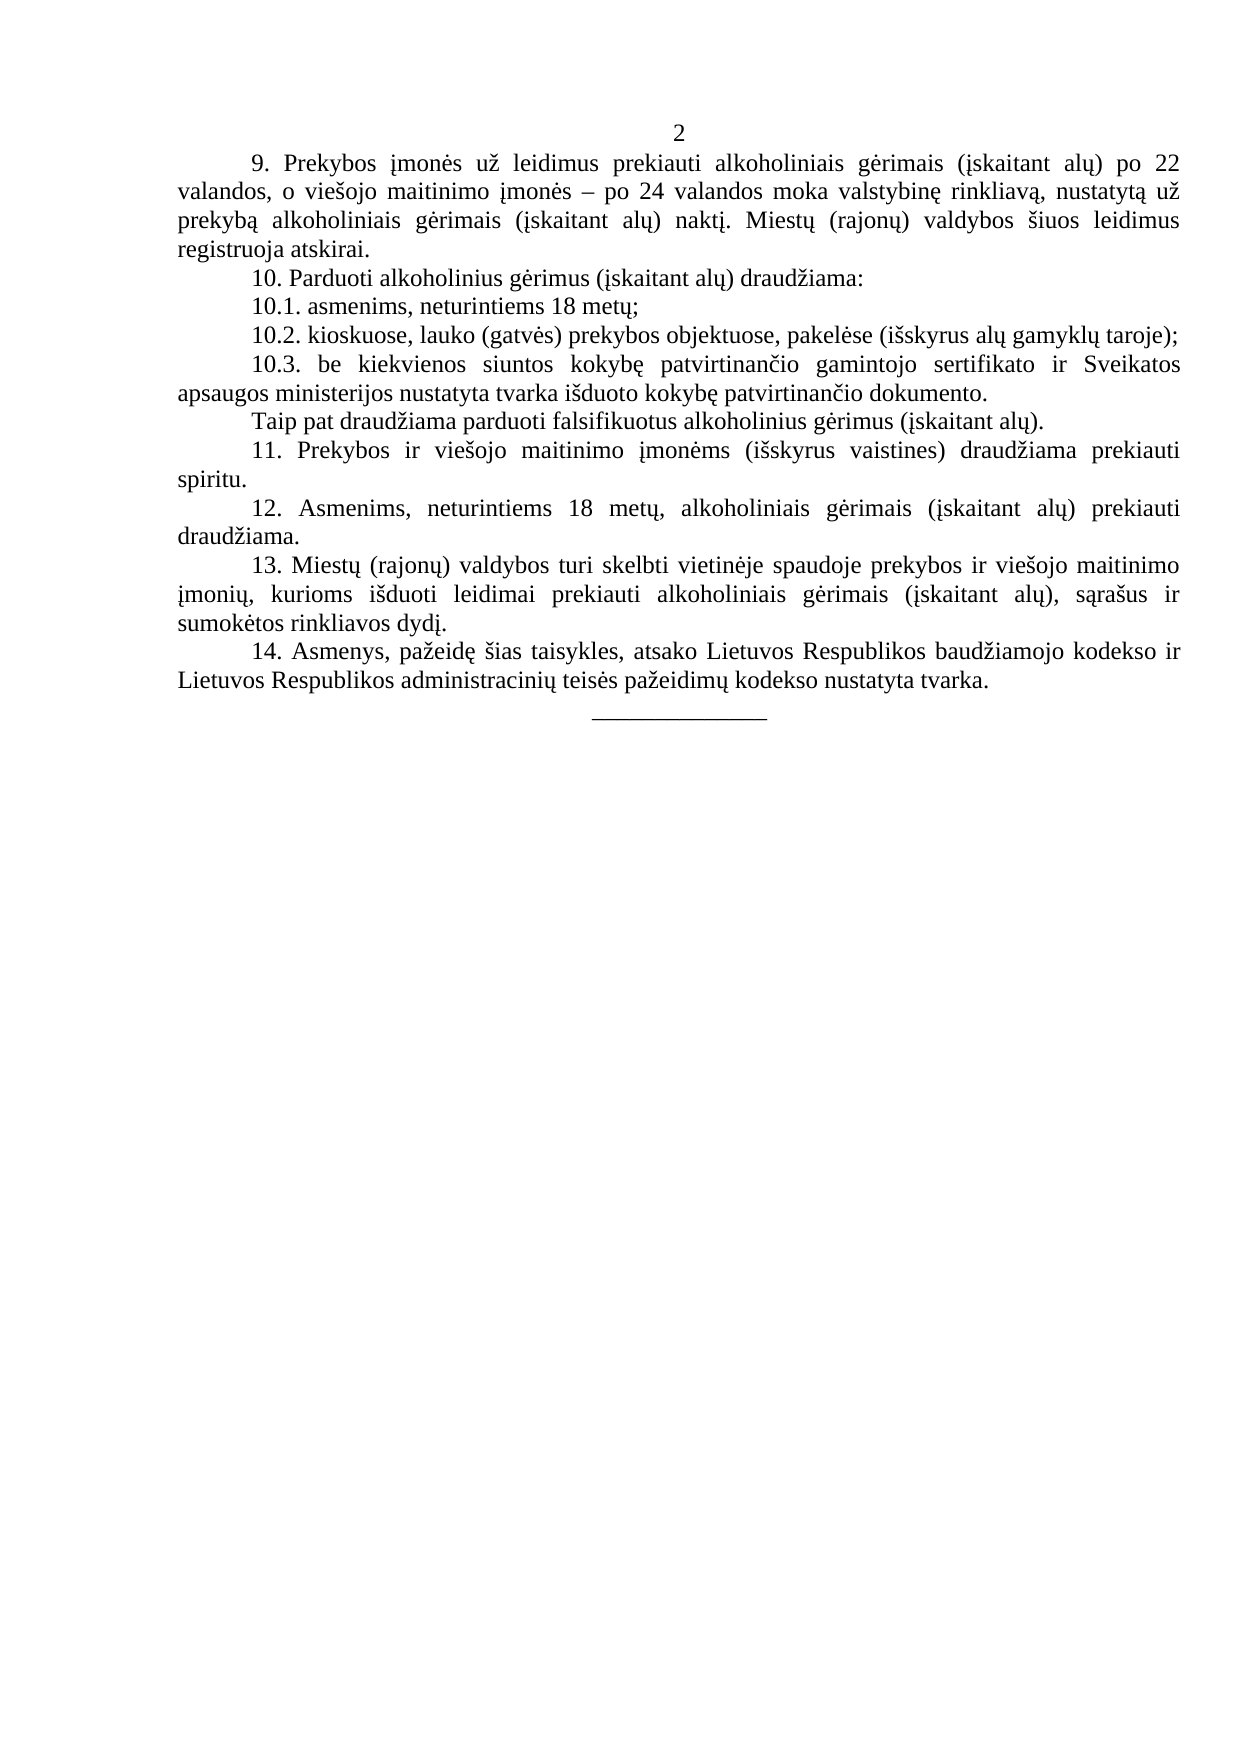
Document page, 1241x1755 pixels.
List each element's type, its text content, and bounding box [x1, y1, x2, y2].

text 13. Miestų (rajonų) valdybos turi skelbti vietinėje spaudoje prekybos ir viešojo maitinimo įmonių, kurioms išduoti leidimai prekiauti alkoholiniais gėrimais (įskaitant alų), sąrašus ir sumokėtos rinkliavos dydį. [177, 550, 1181, 636]
text 10.1. asmenims, neturintiems 18 metų; [177, 291, 1181, 320]
text 10. Parduoti alkoholinius gėrimus (įskaitant alų) draudžiama: [177, 263, 1181, 291]
text 10.3. be kiekvienos siuntos kokybę patvirtinančio gamintojo sertifikato ir Sveikatos apsaugos ministerijos nustatyta tvarka išduoto kokybę patvirtinančio dokumento. [177, 349, 1181, 406]
text ______________ [177, 694, 1181, 723]
text 14. Asmenys, pažeidę šias taisykles, atsako Lietuvos Respublikos baudžiamojo kodekso ir Lietuvos Respublikos administracinių teisės pažeidimų kodekso nustatyta tvarka. [177, 636, 1181, 694]
text 10.2. kioskuose, lauko (gatvės) prekybos objektuose, pakelėse (išskyrus alų gamyklų taroje); [177, 320, 1181, 349]
text Taip pat draudžiama parduoti falsifikuotus alkoholinius gėrimus (įskaitant alų). [177, 406, 1181, 435]
text 12. Asmenims, neturintiems 18 metų, alkoholiniais gėrimais (įskaitant alų) prekiauti draudžiama. [177, 493, 1181, 550]
text 9. Prekybos įmonės už leidimus prekiauti alkoholiniais gėrimais (įskaitant alų) po 22 valandos, o viešojo maitinimo įmonės – po 24 valandos moka valstybinę rinkliavą, nustatytą už prekybą alkoholiniais gėrimais (įskaitant alų) naktį. Miestų (rajonų) valdybos šiuos leidimus registruoja atskirai. [177, 148, 1181, 263]
text 11. Prekybos ir viešojo maitinimo įmonėms (išskyrus vaistines) draudžiama prekiauti spiritu. [177, 435, 1181, 493]
